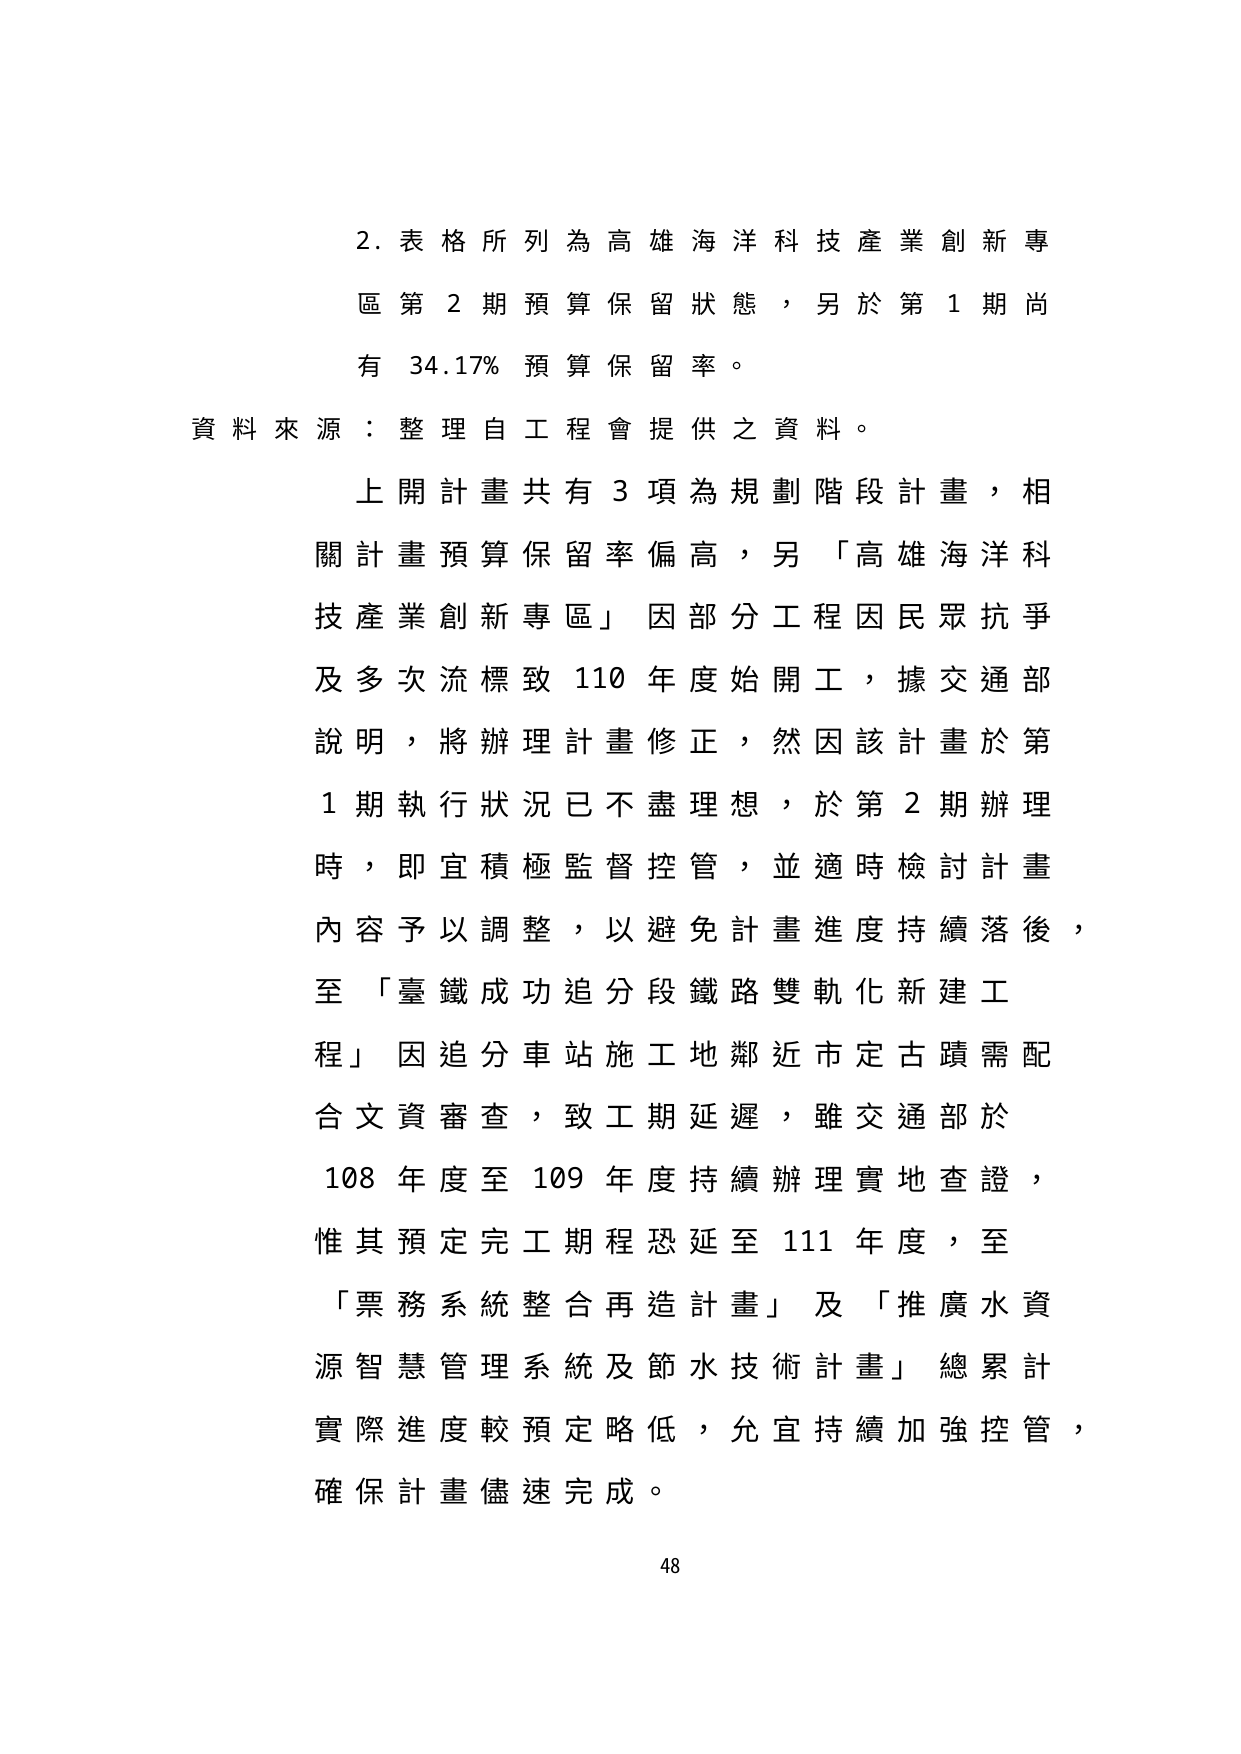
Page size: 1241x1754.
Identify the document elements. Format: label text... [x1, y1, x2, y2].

text 資料來源：整理自工程會提供之資料。 [183, 386, 1058, 448]
text 上開計畫共有3項為規劃階段計畫，相關計畫預算保留率偏高，另「高雄海洋科技產業創新專區」因部分工程因民眾抗爭及多次流標致110年度始開工，據交通部說明，將辦理計畫修正，然因該計畫於第1期執行狀況已不盡理想，於第2期辦理時，即宜積極監督控管，並適時檢討計畫內容予以調整，以避免計畫進度持續落後，至「臺鐵成功追分段鐵路雙軌化新建工程」因追分車站施工地鄰近市定古蹟需配合文資審查，致工期延遲，雖交通部於108年度至109年度持續辦理實地查證，惟其預定完工期程恐延至111年度，至「票務系統整合再造計畫」及「推廣水資源智慧管理系統及節水技術計畫」總累計實際進度較預定略低，允宜持續加強控管，確保計畫儘速完成。 [271, 448, 1058, 1511]
text 2.表格所列為高雄海洋科技產業創新專區第2期預算保留狀態，另於第1期尚有34.17%預算保留率。 [308, 198, 1058, 386]
